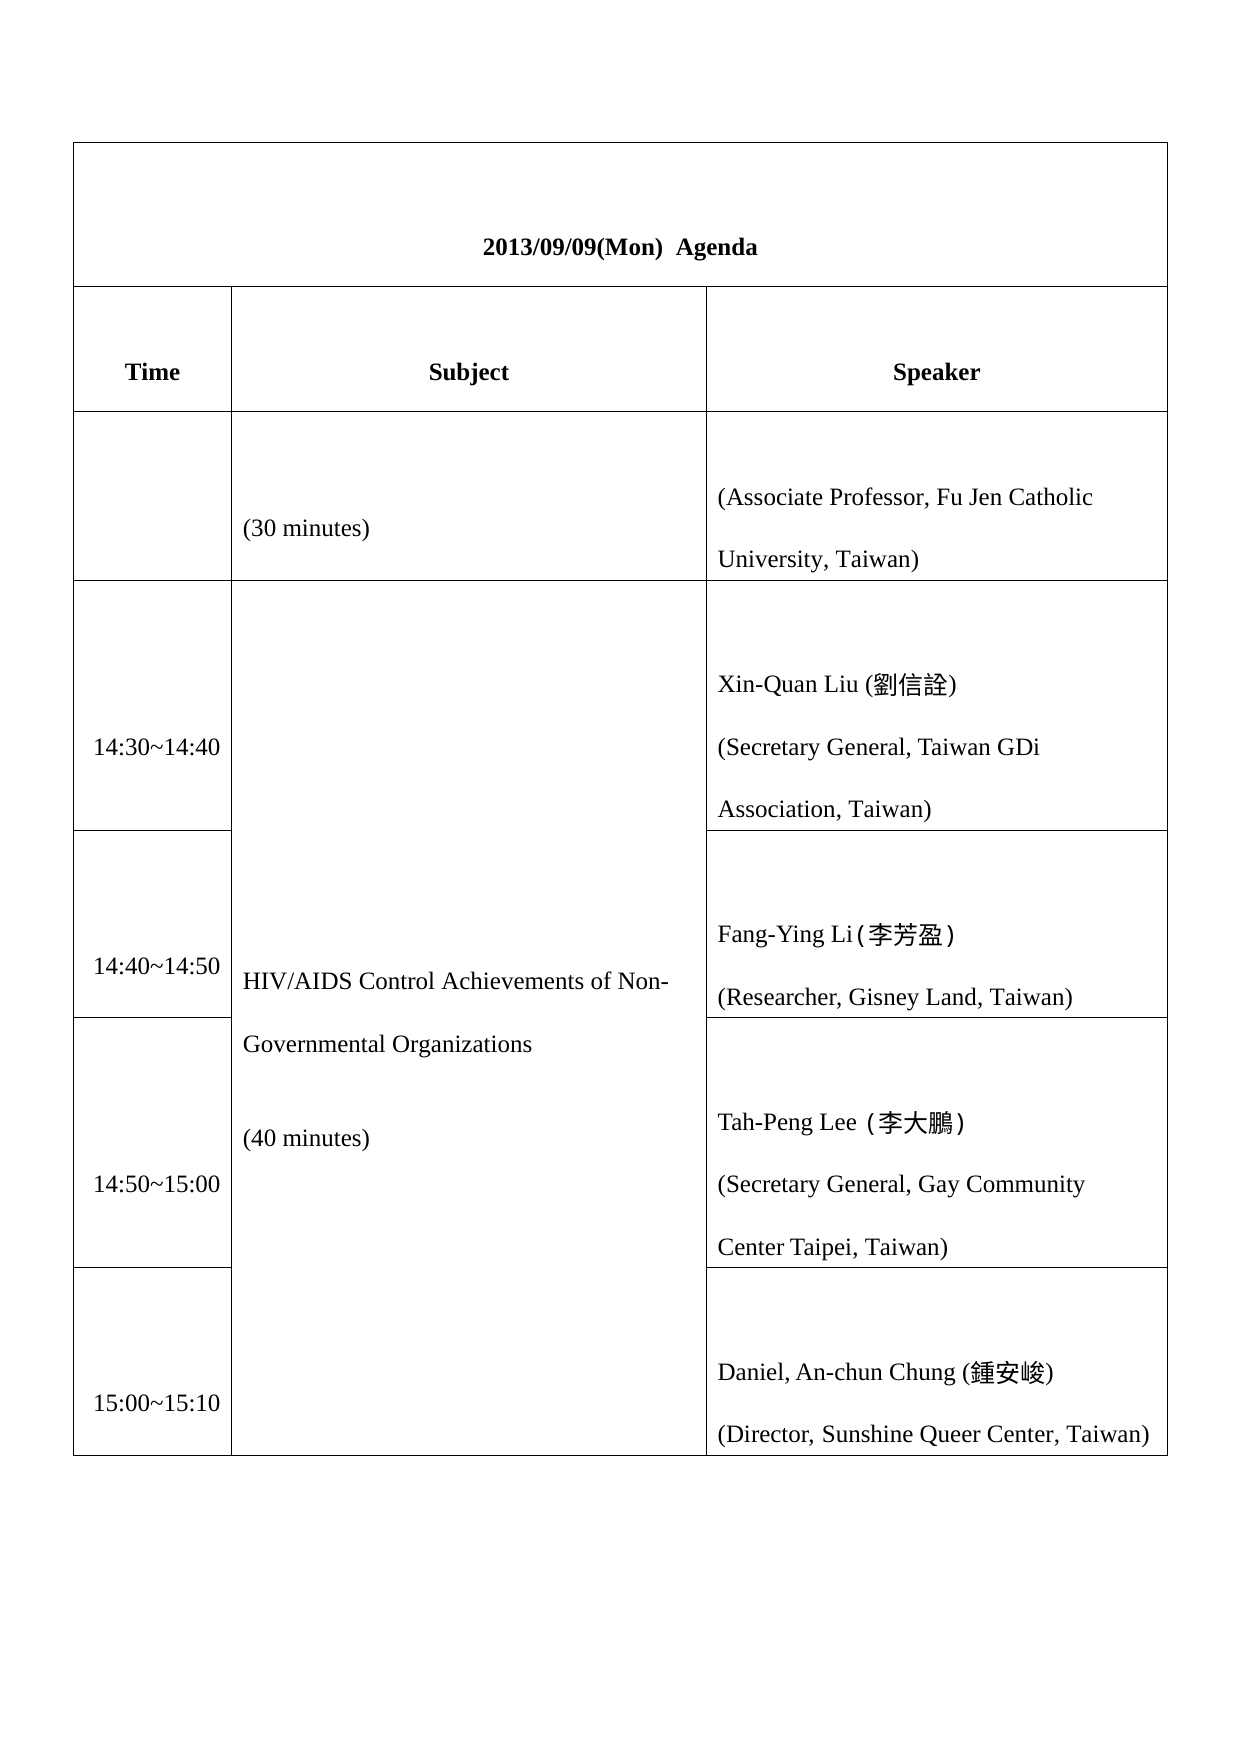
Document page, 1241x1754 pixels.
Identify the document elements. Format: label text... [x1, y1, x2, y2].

table_cell 14:40~14:50 [74, 831, 231, 1017]
table_cell Subject [232, 287, 706, 411]
table_cell (Associate Professor, Fu Jen Catholic University, Taiwan) [707, 412, 1167, 580]
table_cell Tah-Peng Lee (李大鵬) (Secretary General, Gay Community Center Taipei, Taiwan) [707, 1018, 1167, 1267]
table_cell [74, 412, 231, 580]
table_cell Daniel, An-chun Chung (鍾安峻) (Director, Sunshine Queer Center, Taiwan) [707, 1268, 1167, 1455]
table_cell Time [74, 287, 231, 411]
table_header 2013/09/09(Mon) Agenda [74, 143, 1167, 286]
table_cell Fang-Ying Li(李芳盈) (Researcher, Gisney Land, Taiwan) [707, 831, 1167, 1017]
table_cell HIV/AIDS Control Achievements of Non-Governmental Organizations (40 minutes) [232, 581, 706, 1455]
table_cell Xin-Quan Liu (劉信詮) (Secretary General, Taiwan GDi Association, Taiwan) [707, 581, 1167, 830]
table_cell Speaker [707, 287, 1167, 411]
table_cell (30 minutes) [232, 412, 706, 580]
table_cell 15:00~15:10 [74, 1268, 231, 1455]
table_cell 14:30~14:40 [74, 581, 231, 830]
table_cell 14:50~15:00 [74, 1018, 231, 1267]
